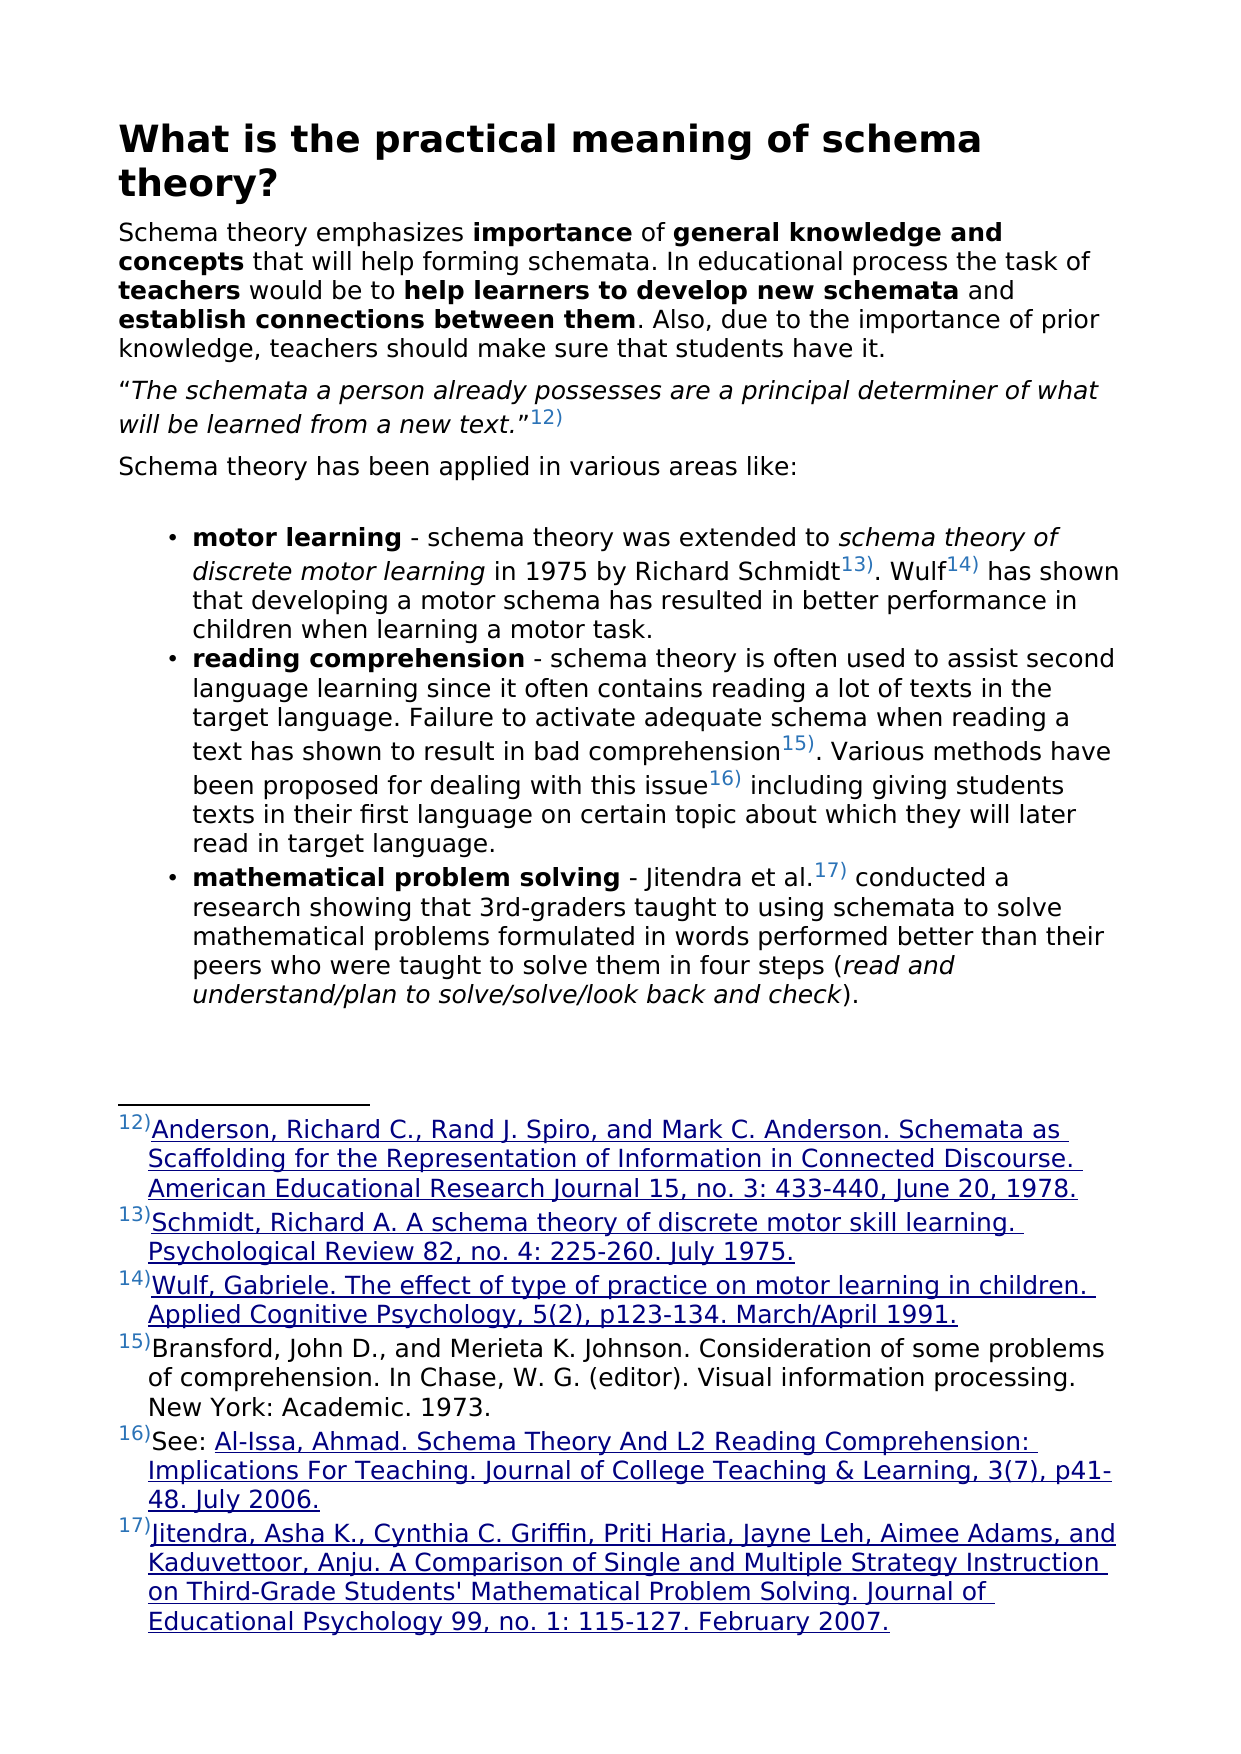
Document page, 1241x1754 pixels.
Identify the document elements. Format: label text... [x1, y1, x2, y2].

list See: Al-Issa, Ahmad. Schema Theory And L2 Reading Comprehension: Implications For Teaching. Journal of College Teaching & Learning, 3(7), p41-48. July 2006. [118, 1422, 1122, 1514]
list Wulf, Gabriele. The effect of type of practice on motor learning in children. Applied Cognitive Psychology, 5(2), p123-134. March/April 1991. [118, 1266, 1122, 1329]
list reading comprehension - schema theory is often used to assist second language learning since it often contains reading a lot of texts in the target language. Failure to activate adequate schema when reading a text has shown to result in bad comprehension. Various methods have been proposed for dealing with this issue including giving students texts in their first language on certain topic about which they will later read in target language. [177, 645, 1122, 859]
list motor learning - schema theory was extended to schema theory of discrete motor learning in 1975 by Richard Schmidt. Wulf has shown that developing a motor schema has resulted in better performance in children when learning a motor task. [177, 523, 1122, 645]
text Anderson, Richard C., Rand J. Spiro, and Mark C. Anderson. Schemata as Scaffolding for the Representation of Information in Connected Discourse. American Educational Research Journal 15, no. 3: 433-440, June 20, 1978. [118, 1111, 1122, 1203]
text Schema theory has been applied in various areas like: [118, 452, 1122, 481]
list Bransford, John D., and Merieta K. Johnson. Consideration of some problems of comprehension. In Chase, W. G. (editor). Visual information processing. New York: Academic. 1973. [118, 1329, 1122, 1422]
list Jitendra, Asha K., Cynthia C. Griffin, Priti Haria, Jayne Leh, Aimee Adams, and Kaduvettoor, Anju. A Comparison of Single and Multiple Strategy Instruction on Third-Grade Students' Mathematical Problem Solving. Journal of Educational Psychology 99, no. 1: 115-127. February 2007. [118, 1514, 1122, 1636]
list Schmidt, Richard A. A schema theory of discrete motor skill learning. Psychological Review 82, no. 4: 225-260. July 1975. [118, 1203, 1122, 1266]
text Schema theory emphasizes importance of general knowledge and concepts that will help forming schemata. In educational process the task of teachers would be to help learners to develop new schemata and establish connections between them. Also, due to the importance of prior knowledge, teachers should make sure that students have it. [118, 218, 1122, 364]
subtitle What is the practical meaning of schema theory? [118, 118, 1122, 205]
text “The schemata a person already possesses are a principal determiner of what will be learned from a new text.” [118, 376, 1122, 439]
list mathematical problem solving - Jitendra et al. conducted a research showing that 3rd-graders taught to using schemata to solve mathematical problems formulated in words performed better than their peers who were taught to solve them in four steps (read and understand/plan to solve/solve/look back and check). [177, 859, 1122, 1009]
